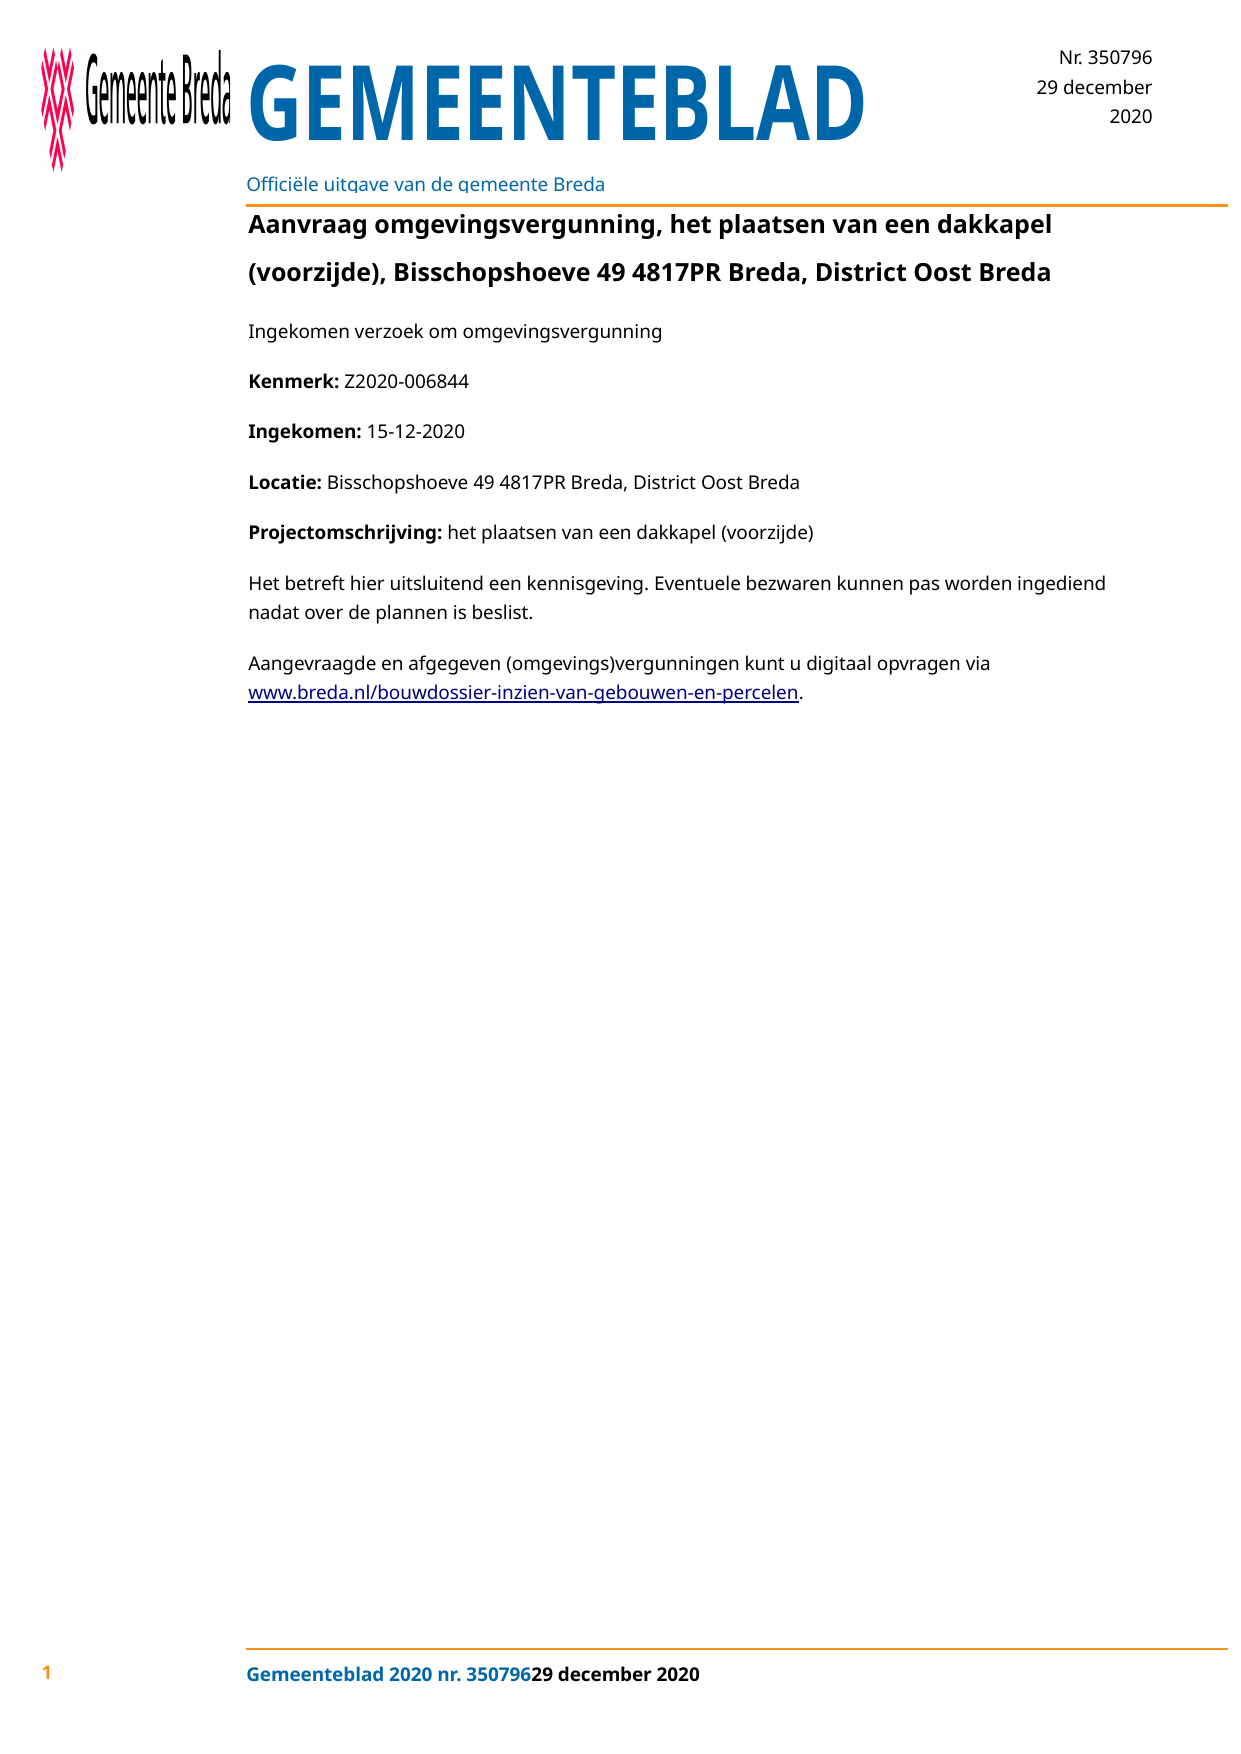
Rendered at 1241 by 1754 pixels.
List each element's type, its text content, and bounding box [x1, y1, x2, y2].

text Ingekomen: 15-12-2020 [248, 419, 1152, 444]
text Kenmerk: Z2020-006844 [248, 368, 1152, 394]
text Locatie: Bisschopshoeve 49 4817PR Breda, District Oost Breda [248, 469, 1152, 495]
picture [41, 47, 231, 172]
text Ingekomen verzoek om omgevingsvergunning [248, 318, 1152, 344]
text Projectomschrijving: het plaatsen van een dakkapel (voorzijde) [248, 519, 1152, 545]
text Aangevraagde en afgegeven (omgevings)vergunningen kunt u digitaal opvragen via www.breda.nl/bouwdossier-inzien-van-gebouwen-en-percelen. [248, 650, 1152, 705]
text Het betreft hier uitsluitend een kennisgeving. Eventuele bezwaren kunnen pas worden ingediend nadat over de plannen is beslist. [248, 570, 1152, 625]
text Aanvraag omgevingsvergunning, het plaatsen van een dakkapel (voorzijde), Bisschopshoeve 49 4817PR Breda, District Oost Breda [248, 207, 1152, 288]
